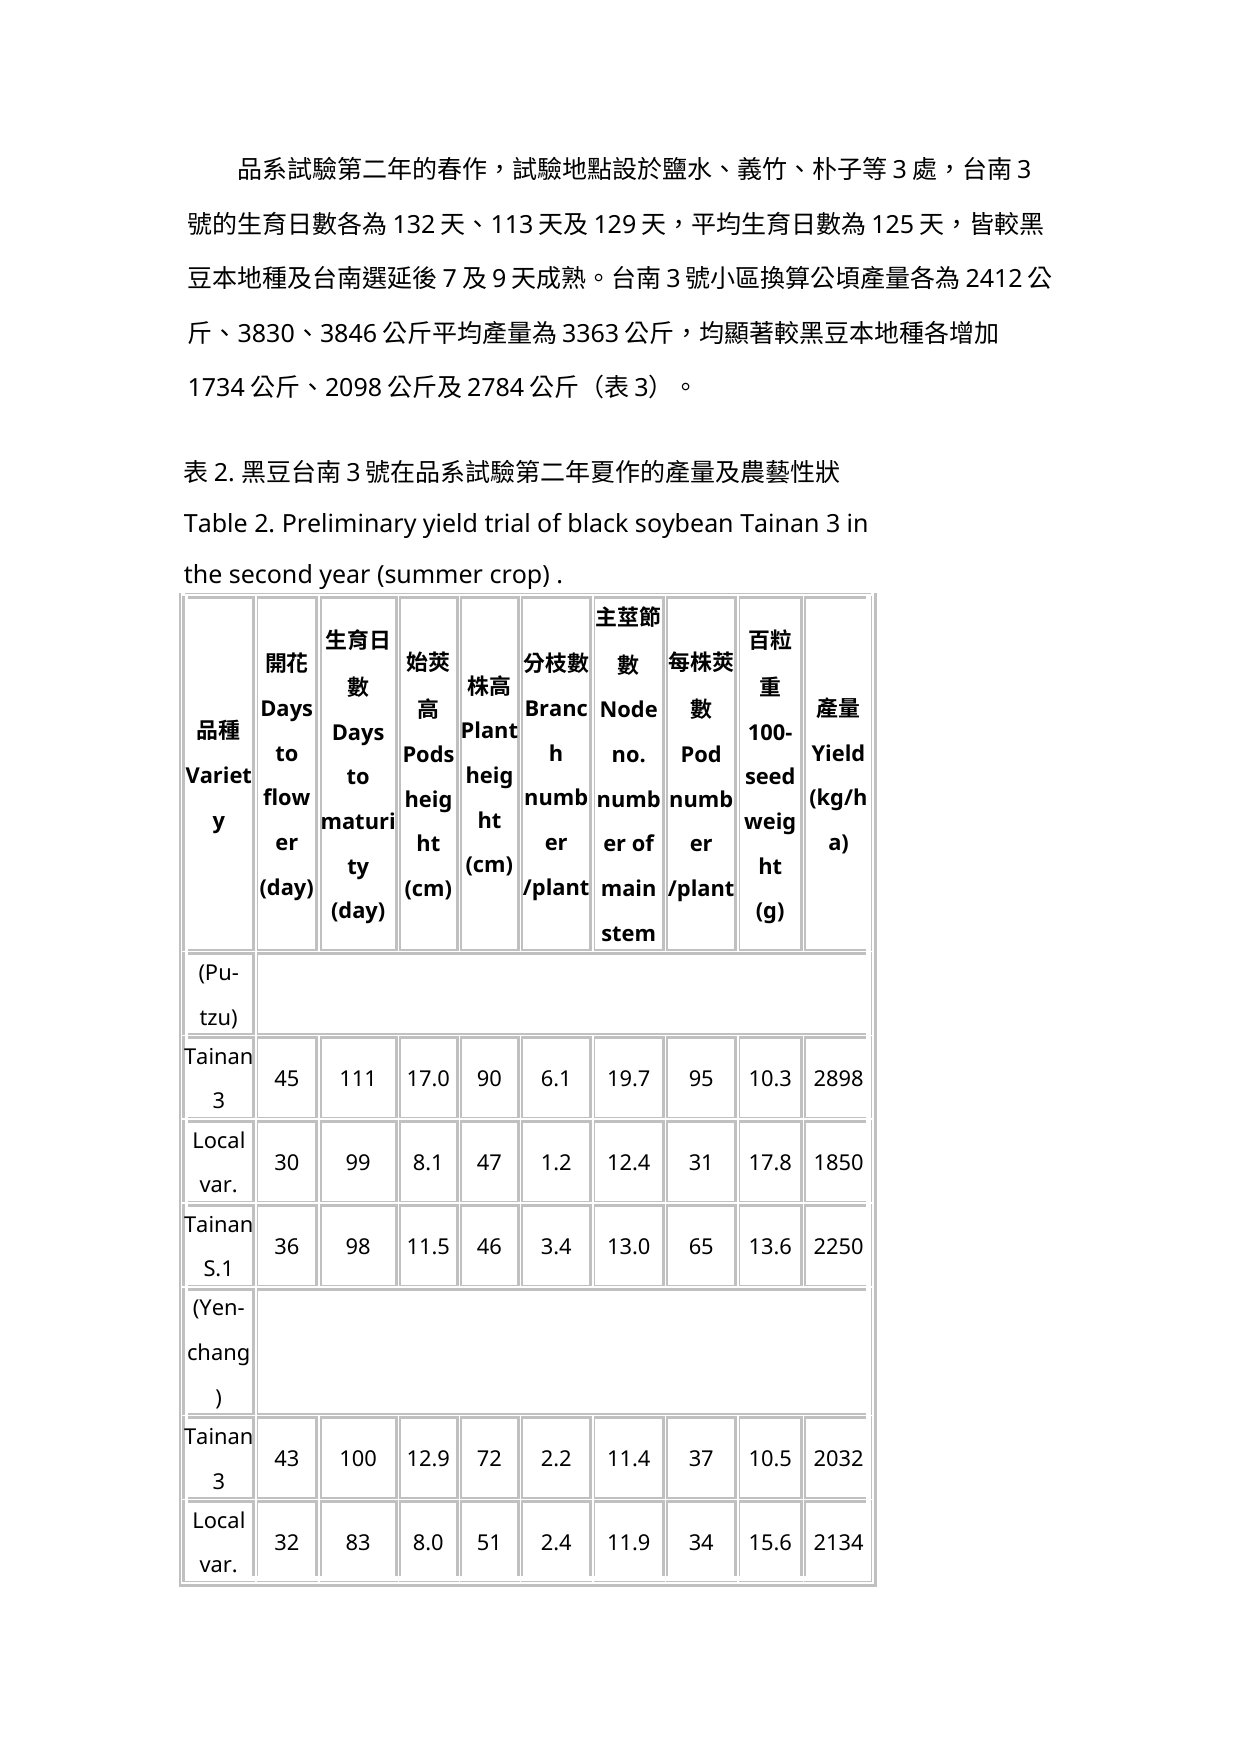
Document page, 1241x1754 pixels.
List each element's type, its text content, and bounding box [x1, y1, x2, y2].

table_cell 99 [322, 1123, 395, 1201]
table_cell 47 [462, 1123, 517, 1201]
table_cell 36 [258, 1207, 315, 1284]
table_cell 每株莢數 Pod number /plant [668, 599, 734, 949]
table_cell 100 [322, 1419, 395, 1497]
table_cell 45 [258, 1039, 315, 1117]
table_cell (Yen-chang) [182, 1285, 255, 1413]
table_cell 10.5 [740, 1419, 800, 1497]
table_cell 8.0 [398, 1497, 459, 1581]
table_cell 1.2 [523, 1123, 589, 1201]
table_cell 株高 Plant height (cm) [462, 599, 517, 949]
table_cell 12.9 [401, 1419, 456, 1497]
table_cell 8.1 [401, 1123, 456, 1201]
table_cell 30 [258, 1123, 315, 1201]
table_cell 17.0 [401, 1039, 456, 1117]
table_cell 95 [668, 1039, 734, 1117]
table_cell 產量 Yield (kg/ha) [803, 593, 874, 949]
table_cell 15.6 [737, 1497, 803, 1581]
table_cell 34 [665, 1497, 737, 1581]
table_cell 37 [668, 1419, 734, 1497]
table_cell 始莢高 Pods height (cm) [401, 599, 456, 949]
table_cell 2134 [803, 1497, 874, 1581]
table_cell 3.4 [523, 1207, 589, 1284]
table_cell 2.2 [523, 1419, 589, 1497]
table_cell (Pu-tzu) [182, 949, 255, 1033]
table_header 表2. 黑豆台南3號在品系試驗第二年夏作的產量及農藝性狀 Table 2. Preliminary yield trial of black soybean Tainan 3 in the second year (summer crop) . [182, 451, 874, 592]
table_cell [255, 1285, 874, 1413]
table_cell 90 [462, 1039, 517, 1117]
table_cell 11.9 [592, 1497, 665, 1581]
table_cell [255, 949, 874, 1033]
table_cell 12.4 [595, 1123, 662, 1201]
table_cell Local var. [182, 1117, 255, 1201]
table_cell 43 [258, 1419, 315, 1497]
table_cell 百粒重 100-seed weight (g) [740, 599, 800, 949]
table_cell 2032 [803, 1413, 874, 1497]
table_cell 6.1 [523, 1039, 589, 1117]
table_cell 32 [255, 1497, 318, 1581]
table_cell 98 [322, 1207, 395, 1284]
table_cell 10.3 [740, 1039, 800, 1117]
table_cell 分枝數 Branch number /plant [523, 599, 589, 949]
table_cell 2898 [803, 1033, 874, 1117]
table_cell 72 [462, 1419, 517, 1497]
table_cell 開花 Days to flower (day) [258, 599, 315, 949]
table_cell 51 [459, 1497, 520, 1581]
table_cell 46 [462, 1207, 517, 1284]
table_cell Tainan 3 [182, 1033, 255, 1117]
table_cell 生育日數 Days to maturity (day) [322, 599, 395, 949]
table_cell 13.0 [595, 1207, 662, 1284]
table_cell Local var. [182, 1497, 255, 1581]
table_cell 主莖節數 Node no. number of main stem [595, 599, 662, 949]
text 品系試驗第二年的春作，試驗地點設於鹽水、義竹、朴子等3處，台南3號的生育日數各為132天、113天及129天，平均生育日數為125天，皆較黑豆本地種及台南選延後7及9天成熟。台南3號小區換算公頃產量各為2412公斤、3830、3846公斤平均產量為3363公斤，均顯著較黑豆本地種各增加1734公斤、2098公斤及2784公斤（表3）。 [187, 150, 1053, 404]
table_cell 1850 [803, 1117, 874, 1201]
table_cell Tainan S.1 [182, 1201, 255, 1284]
table_cell 31 [668, 1123, 734, 1201]
table_cell 品種 Variety [182, 593, 255, 949]
table_cell 19.7 [595, 1039, 662, 1117]
table_cell 17.8 [740, 1123, 800, 1201]
table_cell 11.5 [401, 1207, 456, 1284]
table_cell Tainan 3 [182, 1413, 255, 1497]
table_cell 2.4 [520, 1497, 592, 1581]
table_cell 2250 [803, 1201, 874, 1284]
table_cell 65 [668, 1207, 734, 1284]
table_cell 83 [318, 1497, 398, 1581]
table_cell 111 [322, 1039, 395, 1117]
table_cell 13.6 [740, 1207, 800, 1284]
table_cell 11.4 [595, 1419, 662, 1497]
